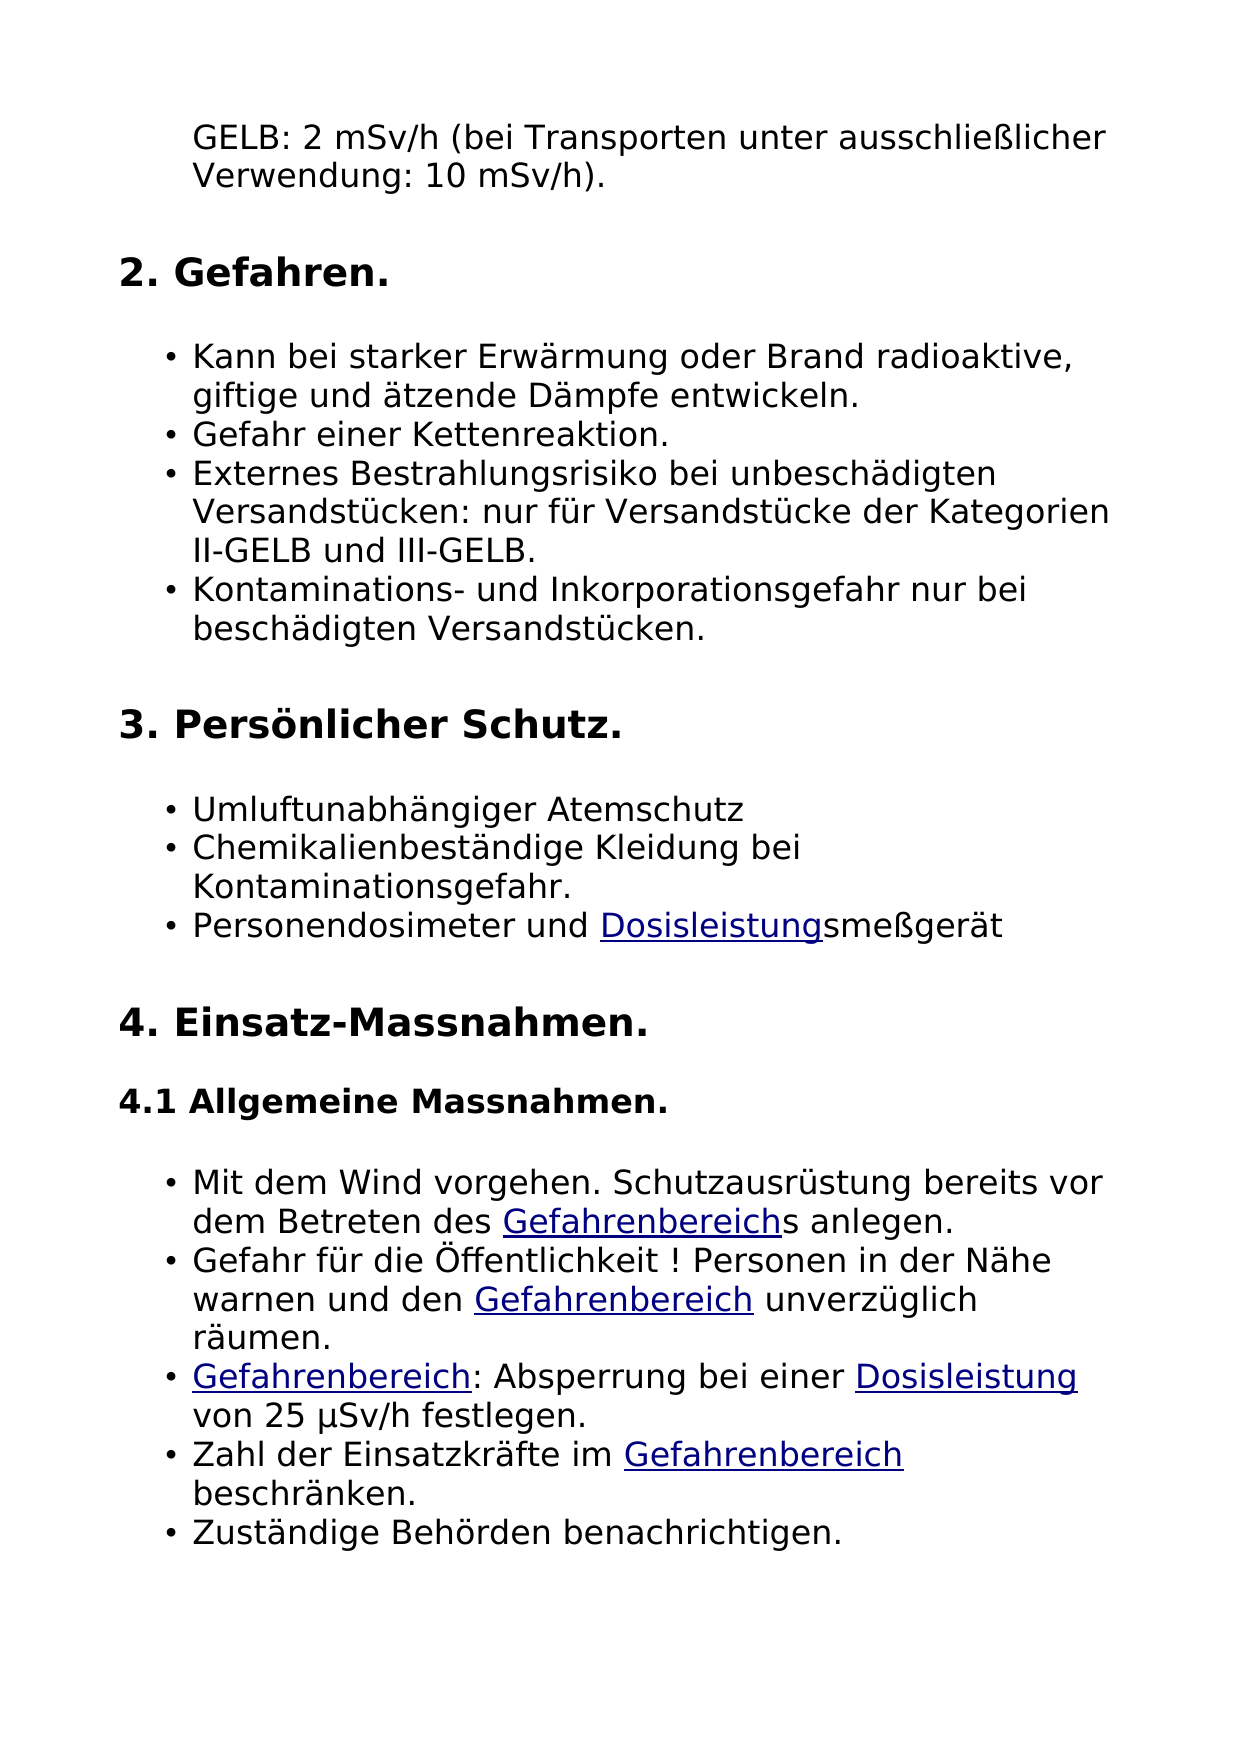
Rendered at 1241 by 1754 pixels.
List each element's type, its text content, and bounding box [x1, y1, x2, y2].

list Kontaminations- und Inkorporationsgefahr nur bei beschädigten Versandstücken. [177, 571, 1122, 648]
list Zuständige Behörden benachrichtigen. [177, 1513, 1122, 1552]
list Mit dem Wind vorgehen. Schutzausrüstung bereits vor dem Betreten des Gefahrenbereichs anlegen. [177, 1163, 1122, 1241]
list Personendosimeter und Dosisleistungsmeßgerät [177, 907, 1122, 945]
subtitle 3. Persönlicher Schutz. [118, 703, 1122, 748]
list Gefahr einer Kettenreaktion. [177, 415, 1122, 454]
list GELB: 2 mSv/h (bei Transporten unter ausschließlicher Verwendung: 10 mSv/h). [177, 118, 1122, 196]
list Gefahrenbereich: Absperrung bei einer Dosisleistung von 25 µSv/h festlegen. [177, 1358, 1122, 1435]
list Chemikalienbeständige Kleidung bei Kontaminationsgefahr. [177, 829, 1122, 907]
list Externes Bestrahlungsrisiko bei unbeschädigten Versandstücken: nur für Versandstücke der Kategorien II-GELB und III-GELB. [177, 454, 1122, 571]
list Gefahr für die Öffentlichkeit ! Personen in der Nähe warnen und den Gefahrenbereich unverzüglich räumen. [177, 1241, 1122, 1358]
list Zahl der Einsatzkräfte im Gefahrenbereich beschränken. [177, 1435, 1122, 1513]
list Umluftunabhängiger Atemschutz [177, 790, 1122, 829]
list Kann bei starker Erwärmung oder Brand radioaktive, giftige und ätzende Dämpfe entwickeln. [177, 337, 1122, 415]
subtitle 4.1 Allgemeine Massnahmen. [118, 1083, 1122, 1121]
subtitle 4. Einsatz-Massnahmen. [118, 1000, 1122, 1045]
subtitle 2. Gefahren. [118, 250, 1122, 296]
